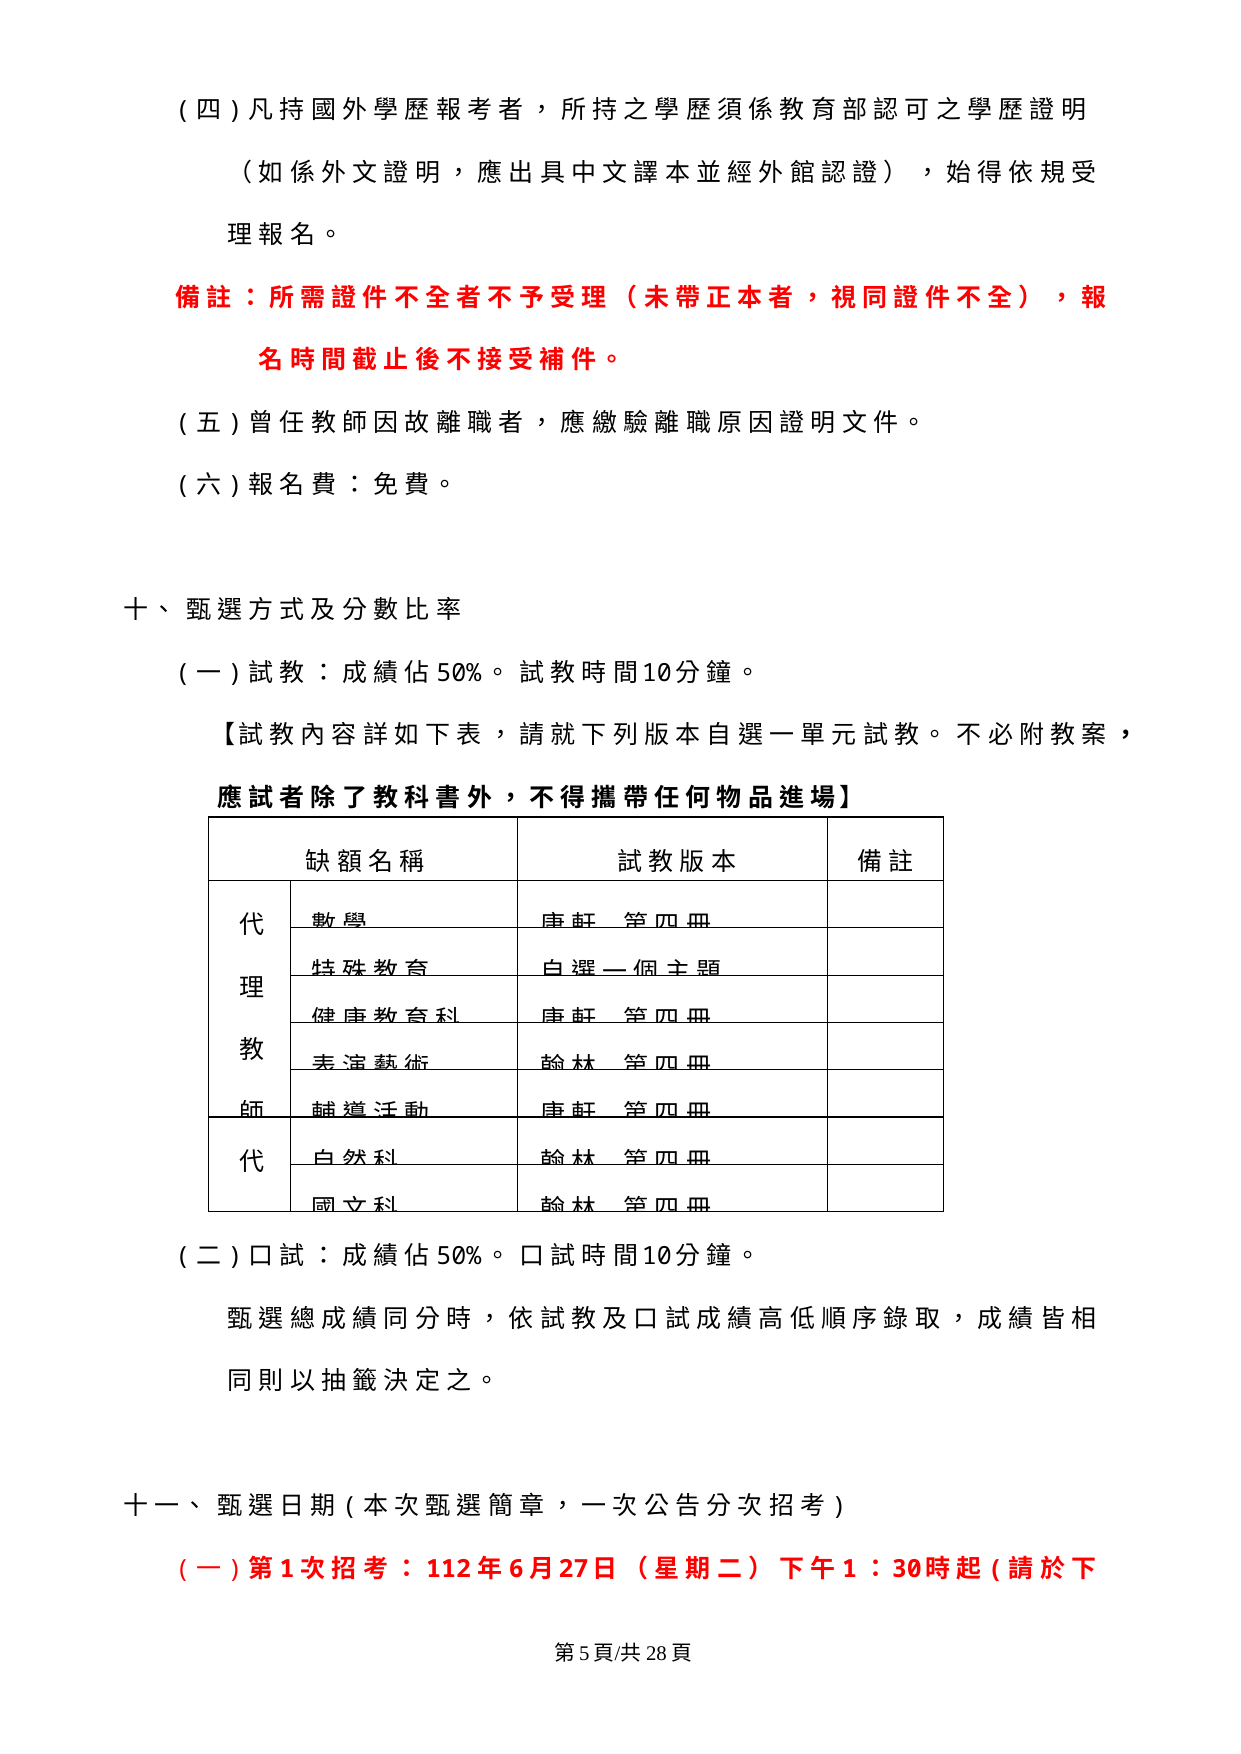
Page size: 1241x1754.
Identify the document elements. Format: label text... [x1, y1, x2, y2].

text 【試教內容詳如下表，請就下列版本自選一單元試教。不必附教案，應試者除了教科書外，不得攜帶任何物品進場】 [195, 691, 1120, 816]
text (六)報名費：免費。 [170, 441, 1120, 504]
text (二)口試：成績佔50%。口試時間10分鐘。 [170, 1212, 1120, 1274]
table_cell 翰林 第四冊 [518, 1165, 827, 1211]
text (四)凡持國外學歷報考者，所持之學歷須係教育部認可之學歷證明（如係外文證明，應出具中文譯本並經外館認證），始得依規受理報名。 [170, 66, 1120, 254]
table_cell 特殊教育 [291, 928, 517, 974]
table_cell 數學 [291, 881, 517, 927]
table_header 備註 [828, 818, 943, 880]
text (一)試教：成績佔50%。試教時間10分鐘。 [170, 629, 1120, 691]
text 備註：所需證件不全者不予受理（未帶正本者，視同證件不全），報名時間截止後不接受補件。 [170, 254, 1120, 379]
table_cell 自然科 [291, 1118, 517, 1164]
table_header 缺額名稱 [209, 818, 517, 880]
table_cell [828, 1070, 943, 1116]
table_cell 代 理 教 師 [209, 881, 290, 1116]
table_cell 翰林 第四冊 [518, 1118, 827, 1164]
table_cell 代課 教師 [209, 1118, 290, 1211]
text 甄選總成績同分時，依試教及口試成績高低順序錄取，成績皆相同則以抽籤決定之。 [220, 1274, 1120, 1399]
text 十、甄選方式及分數比率 [120, 566, 1120, 629]
table_cell 輔導活動 [291, 1070, 517, 1116]
table_cell 康軒 第四冊 [518, 881, 827, 927]
table_cell [828, 881, 943, 927]
table_cell 健康教育科 [291, 976, 517, 1022]
table_cell [828, 1165, 943, 1211]
text (五)曾任教師因故離職者，應繳驗離職原因證明文件。 [170, 379, 1120, 441]
text 十一、甄選日期(本次甄選簡章，一次公告分次招考) [120, 1462, 1120, 1524]
table_cell 翰林 第四冊 [518, 1023, 827, 1069]
text (一)第1次招考：112年6月27日（星期二）下午1：30時起(請於下 [170, 1524, 1120, 1587]
table_cell 康軒 第四冊 [518, 1070, 827, 1116]
table_cell [828, 928, 943, 974]
table_cell 康軒 第四冊 [518, 976, 827, 1022]
table_cell [828, 1023, 943, 1069]
table_cell 國文科 [291, 1165, 517, 1211]
table_cell 自選一個主題 [518, 928, 827, 974]
table_header 試教版本 [518, 818, 827, 880]
table_cell 表演藝術 [291, 1023, 517, 1069]
table_cell [828, 976, 943, 1022]
table_cell [828, 1118, 943, 1164]
